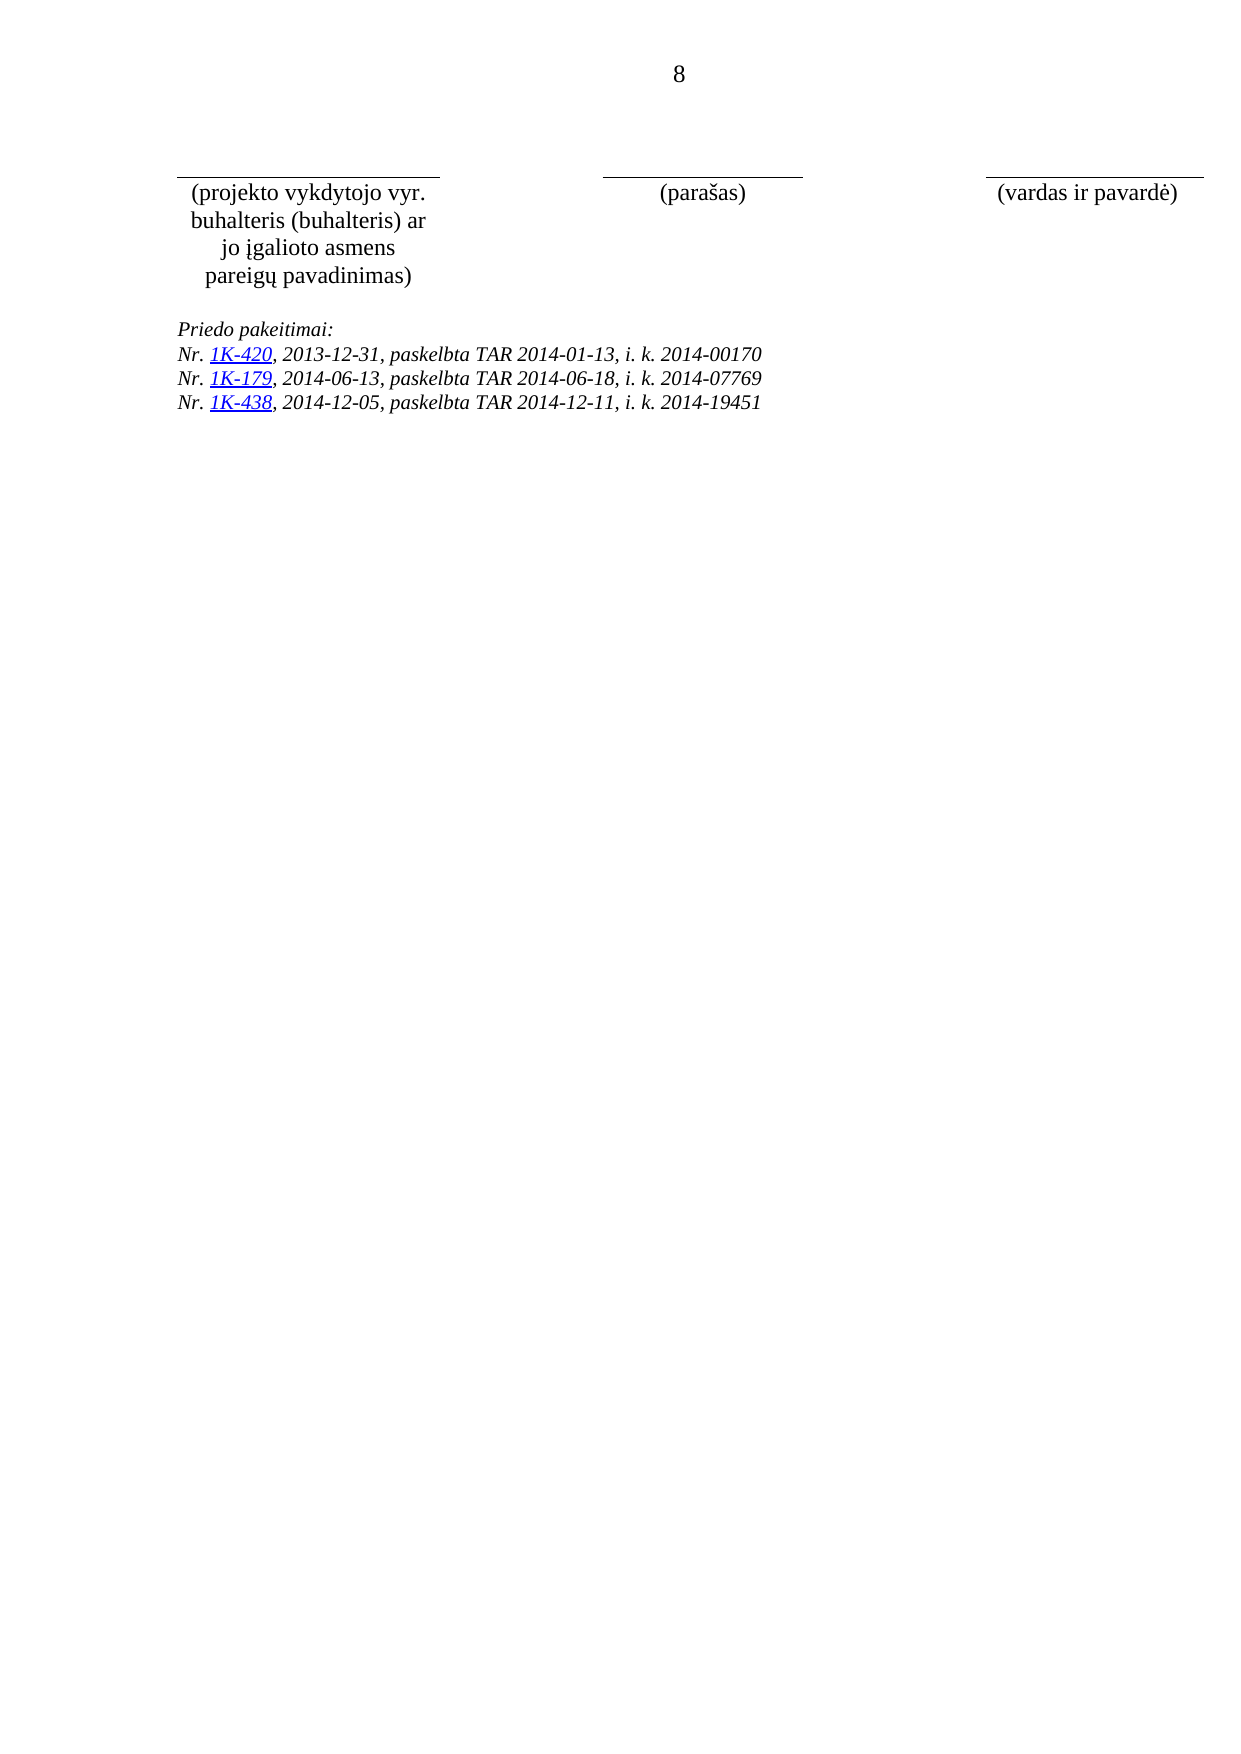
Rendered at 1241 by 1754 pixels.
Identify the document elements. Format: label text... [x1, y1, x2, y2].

text Nr. 1K-438, 2014-12-05, paskelbta TAR 2014-12-11, i. k. 2014-19451 [177, 389, 1181, 414]
table_cell [803, 177, 986, 289]
text Nr. 1K-179, 2014-06-13, paskelbta TAR 2014-06-18, i. k. 2014-07769 [177, 366, 1181, 389]
table_cell (parašas) [603, 178, 803, 289]
table_cell [440, 177, 603, 289]
text Priedo pakeitimai: [177, 317, 1181, 341]
table_cell (vardas ir pavardė) [986, 178, 1204, 289]
table_cell (projekto vykdytojo vyr. buhalteris (buhalteris) ar jo įgalioto asmens pareigų pavadinimas) [177, 178, 439, 289]
text Nr. 1K-420, 2013-12-31, paskelbta TAR 2014-01-13, i. k. 2014-00170 [177, 341, 1181, 366]
